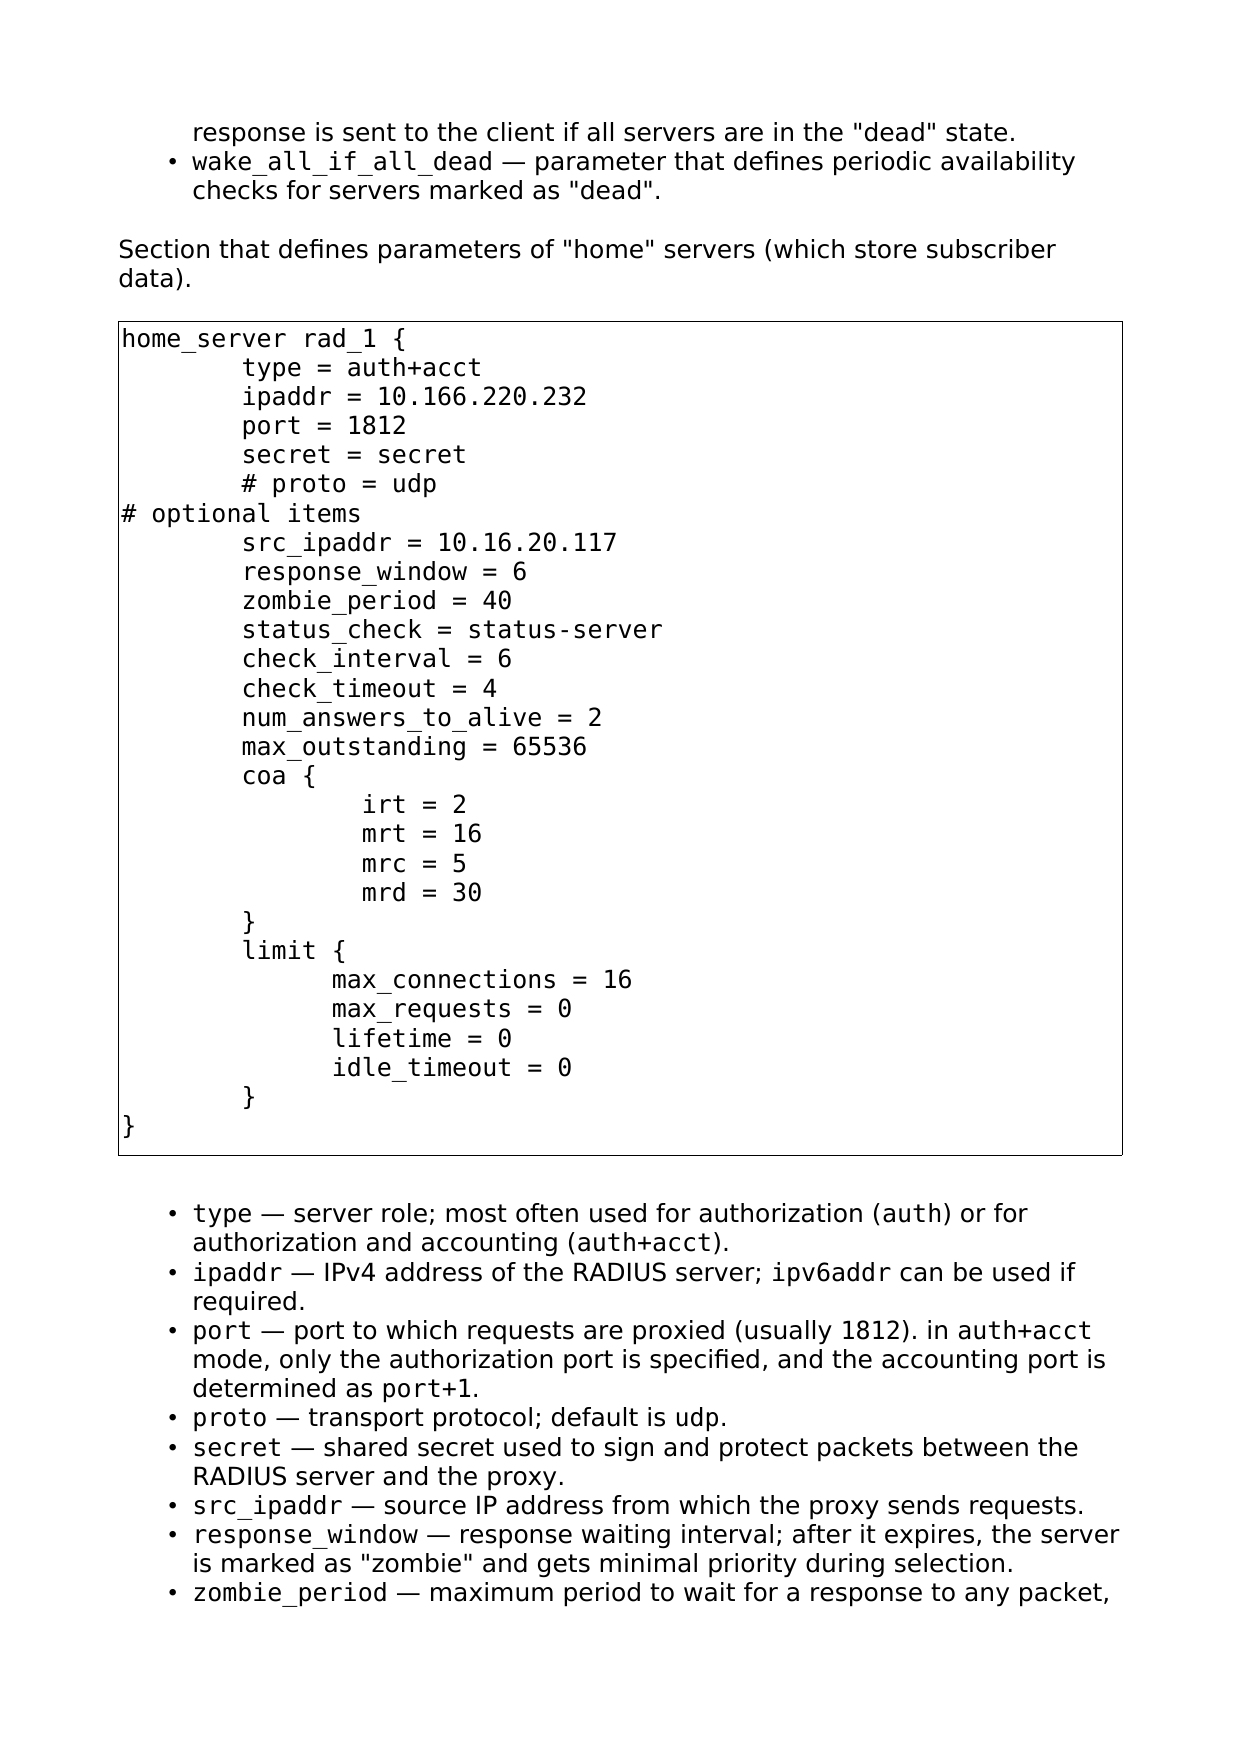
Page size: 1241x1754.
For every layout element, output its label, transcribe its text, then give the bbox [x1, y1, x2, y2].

list ipaddr — IPv4 address of the RADIUS server; ipv6addr can be used if required. [177, 1258, 1122, 1316]
text Section that defines parameters of "home" servers (which store subscriber data). [118, 235, 1122, 293]
list port — port to which requests are proxied (usually 1812). in auth+acct mode, only the authorization port is specified, and the accounting port is determined as port+1. [177, 1316, 1122, 1404]
table_header home_server rad_1 { type = auth+acct ipaddr = 10.166.220.232 port = 1812 secret = secret # proto = udp # optional items src_ipaddr = 10.16.20.117 response_window = 6 zombie_period = 40 status_check = status-server check_interval = 6 check_timeout = 4 num_answers_to_alive = 2 max_outstanding = 65536 coa { irt = 2 mrt = 16 mrc = 5 mrd = 30 } limit { max_connections = 16 max_requests = 0 lifetime = 0 idle_timeout = 0 } } [119, 322, 1122, 1155]
list proto — transport protocol; default is udp. [177, 1404, 1122, 1433]
list zombie_period — maximum period to wait for a response to any packet, [177, 1579, 1122, 1608]
list response is sent to the client if all servers are in the "dead" state. [177, 118, 1122, 147]
list wake_all_if_all_dead — parameter that defines periodic availability checks for servers marked as "dead". [177, 147, 1122, 206]
list response_window — response waiting interval; after it expires, the server is marked as "zombie" and gets minimal priority during selection. [177, 1520, 1122, 1579]
list type — server role; most often used for authorization (auth) or for authorization and accounting (auth+acct). [177, 1199, 1122, 1258]
list secret — shared secret used to sign and protect packets between the RADIUS server and the proxy. [177, 1433, 1122, 1491]
list src_ipaddr — source IP address from which the proxy sends requests. [177, 1491, 1122, 1520]
